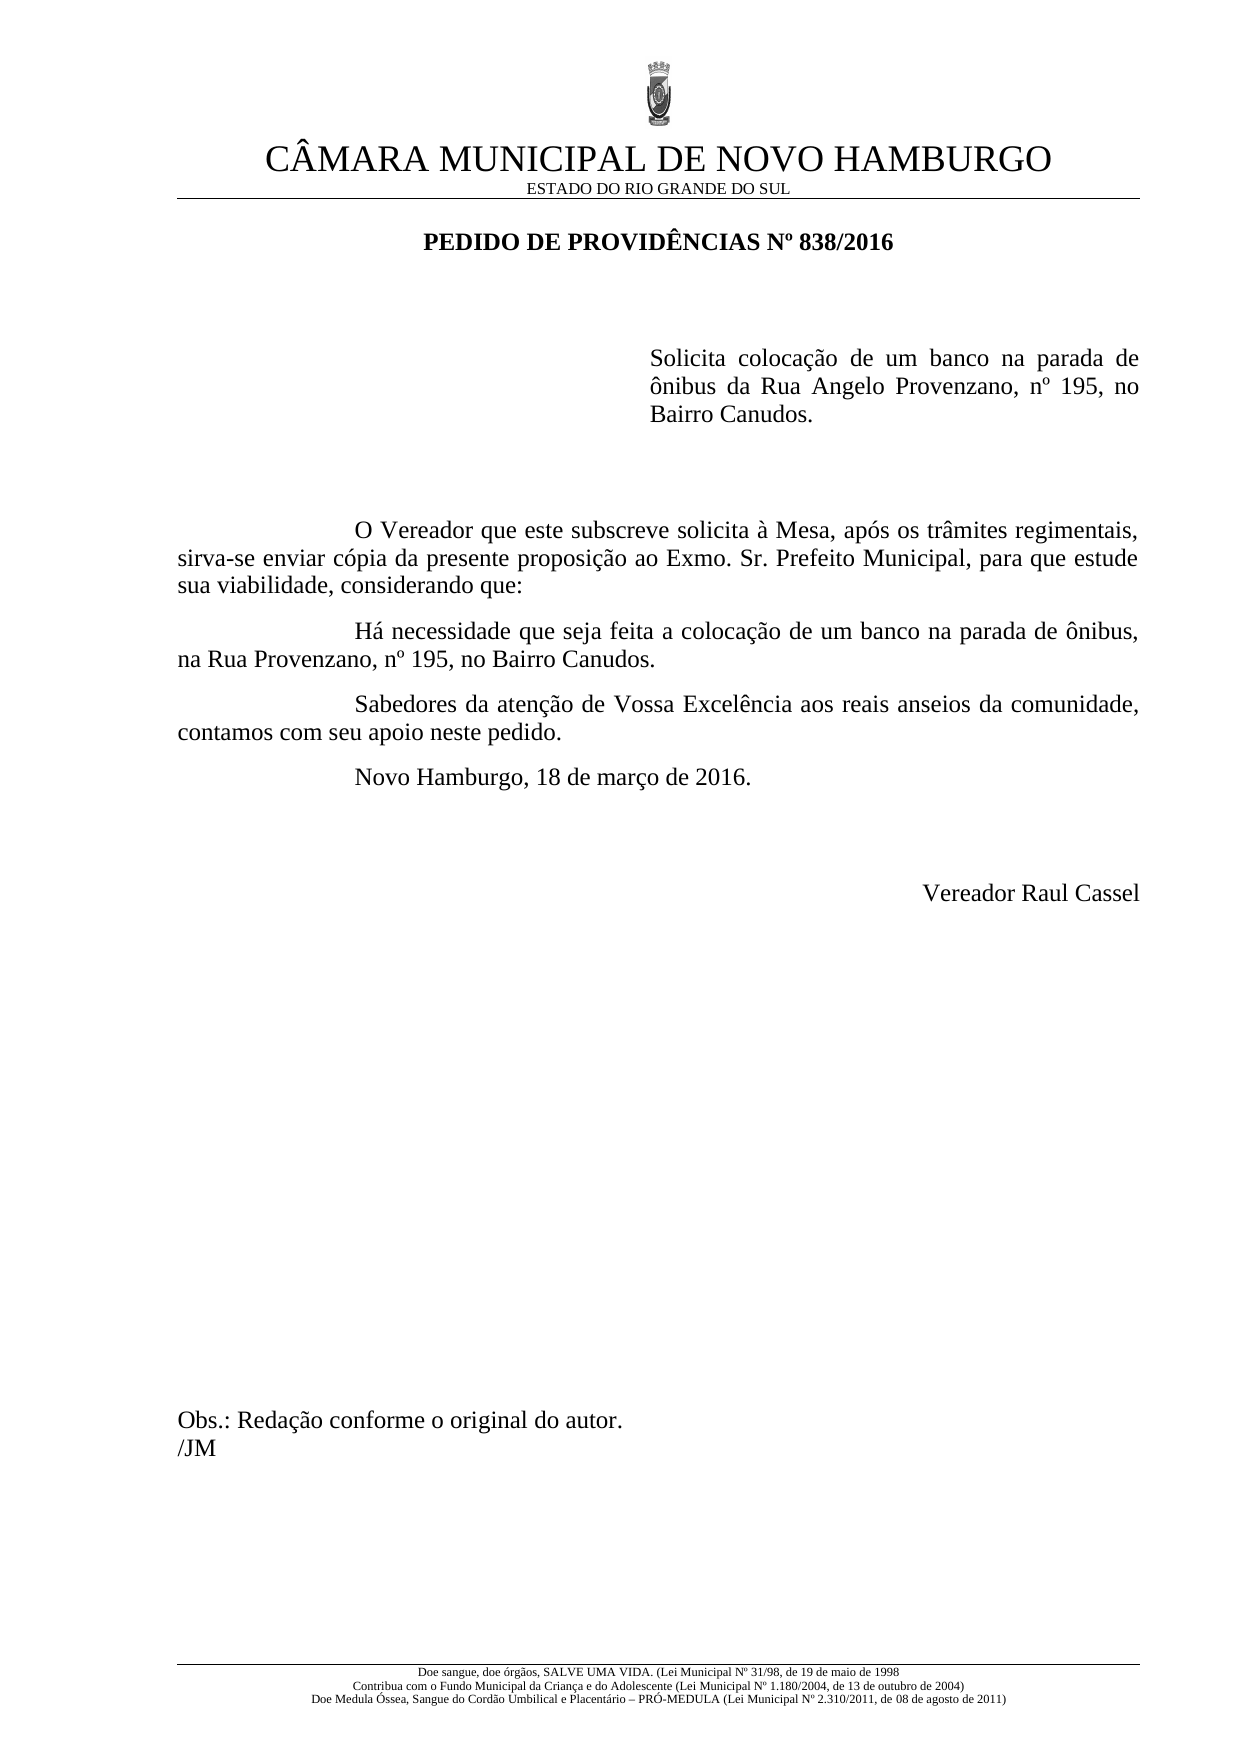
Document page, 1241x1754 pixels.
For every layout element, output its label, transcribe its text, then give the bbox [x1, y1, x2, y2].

text Sabedores da atenção de Vossa Excelência aos reais anseios da comunidade, contamos com seu apoio neste pedido. [177, 690, 1140, 746]
text O Vereador que este subscreve solicita à Mesa, após os trâmites regimentais, sirva-se enviar cópia da presente proposição ao Exmo. Sr. Prefeito Municipal, para que estude sua viabilidade, considerando que: [177, 516, 1140, 599]
text Vereador Raul Cassel [177, 879, 1140, 907]
text Há necessidade que seja feita a colocação de um banco na parada de ônibus, na Rua Provenzano, nº 195, no Bairro Canudos. [177, 617, 1140, 672]
text Obs.: Redação conforme o original do autor. [177, 1406, 1140, 1434]
text /JM [177, 1434, 1140, 1461]
text PEDIDO DE PROVIDÊNCIAS Nº 838/2016 [177, 228, 1140, 256]
text Novo Hamburgo, 18 de março de 2016. [177, 763, 1140, 791]
text Solicita colocação de um banco na parada de ônibus da Rua Angelo Provenzano, nº 195, no Bairro Canudos. [649, 344, 1140, 428]
